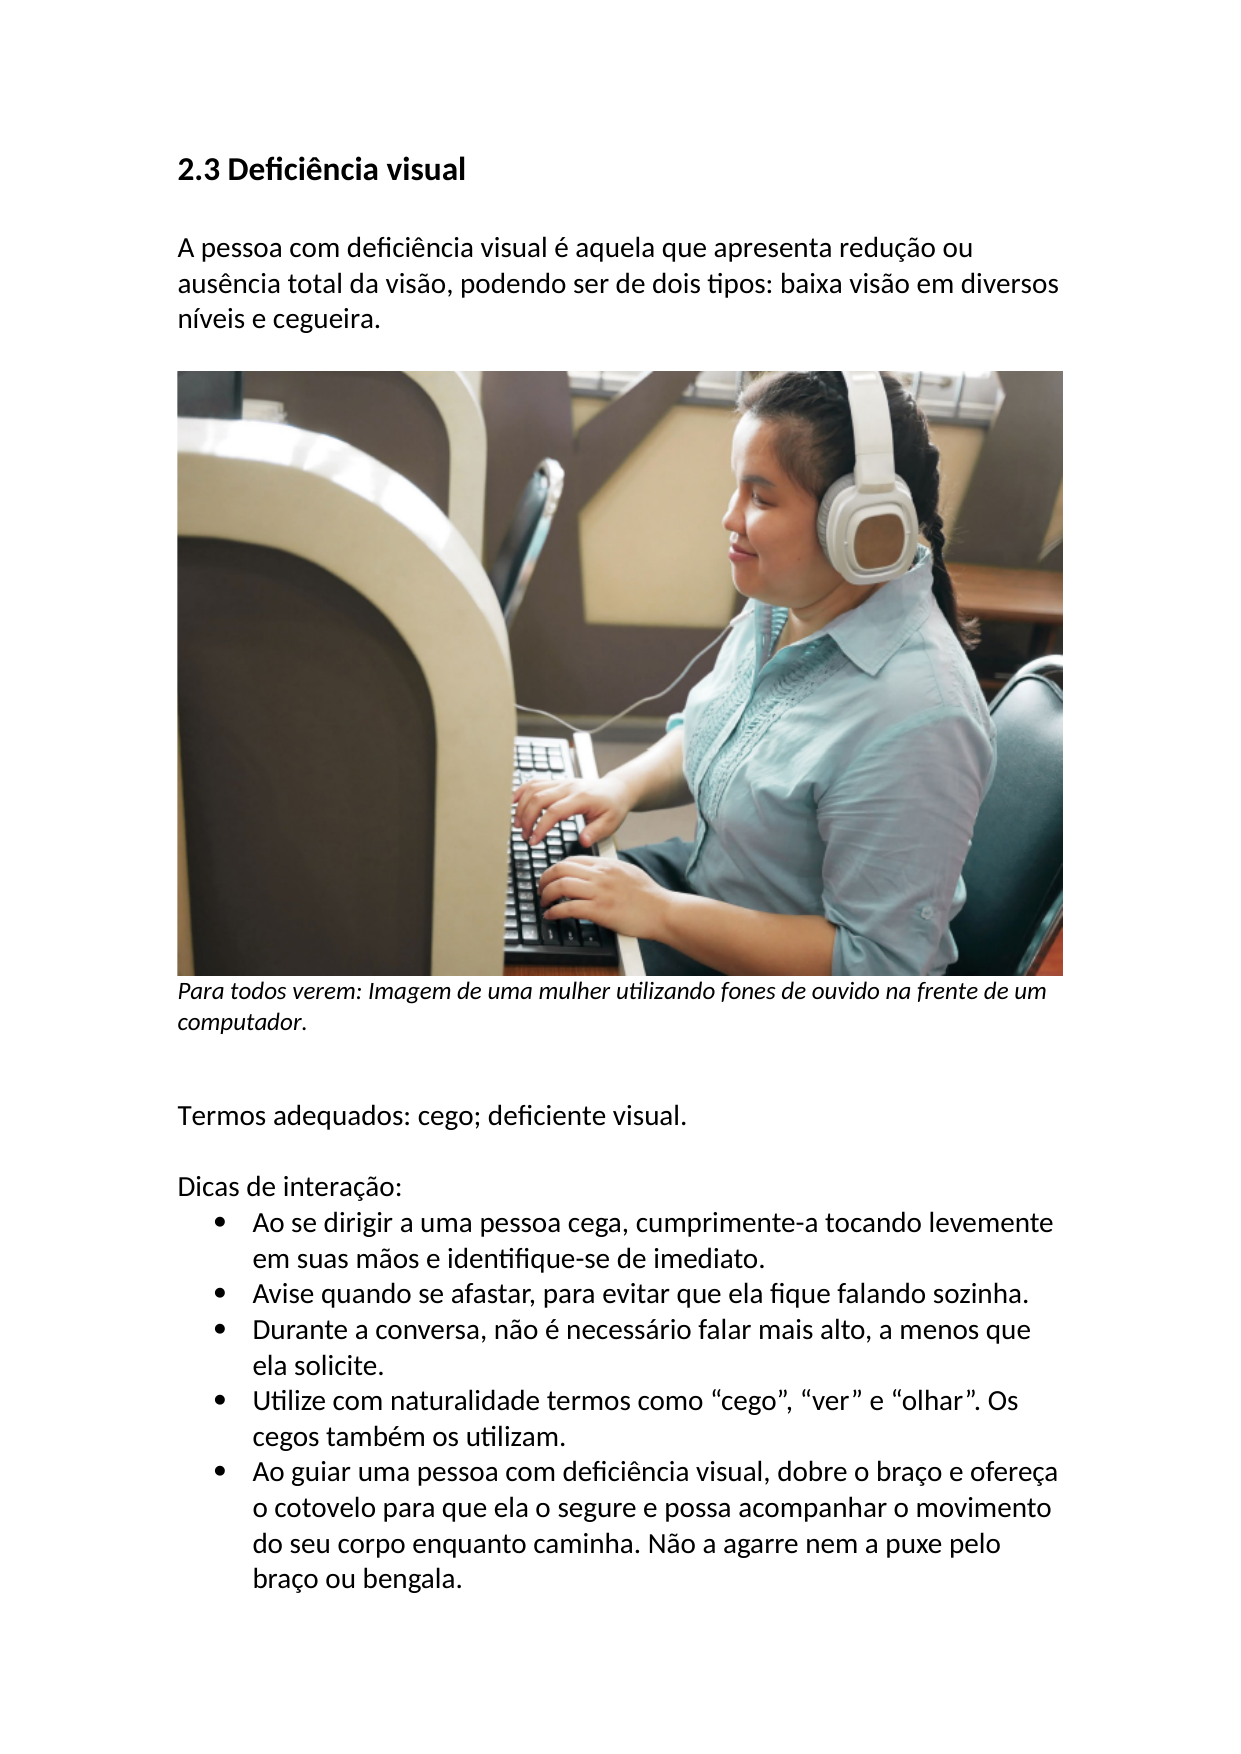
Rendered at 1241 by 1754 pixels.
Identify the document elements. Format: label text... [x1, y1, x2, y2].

list Utilize com naturalidade termos como “cego”, “ver” e “olhar”. Os cegos também os utilizam. [215, 1382, 1063, 1453]
list Avise quando se afastar, para evitar que ela fique falando sozinha. [215, 1275, 1063, 1311]
list Durante a conversa, não é necessário falar mais alto, a menos que ela solicite. [215, 1311, 1063, 1382]
list Ao se dirigir a uma pessoa cega, cumprimente-a tocando levemente em suas mãos e identifique-se de imediato. [215, 1204, 1063, 1275]
text Dicas de interação: [177, 1168, 1063, 1204]
text Termos adequados: cego; deficiente visual. [177, 1097, 1063, 1133]
text A pessoa com deficiência visual é aquela que apresenta redução ou ausência total da visão, podendo ser de dois tipos: baixa visão em diversos níveis e cegueira. [177, 229, 1063, 336]
text 2.3 Deficiência visual [177, 148, 1063, 188]
text Para todos verem: Imagem de uma mulher utilizando fones de ouvido na frente de um computador. [177, 976, 1063, 1036]
list Ao guiar uma pessoa com deficiência visual, dobre o braço e ofereça o cotovelo para que ela o segure e possa acompanhar o movimento do seu corpo enquanto caminha. Não a agarre nem a puxe pelo braço ou bengala. [215, 1453, 1063, 1596]
